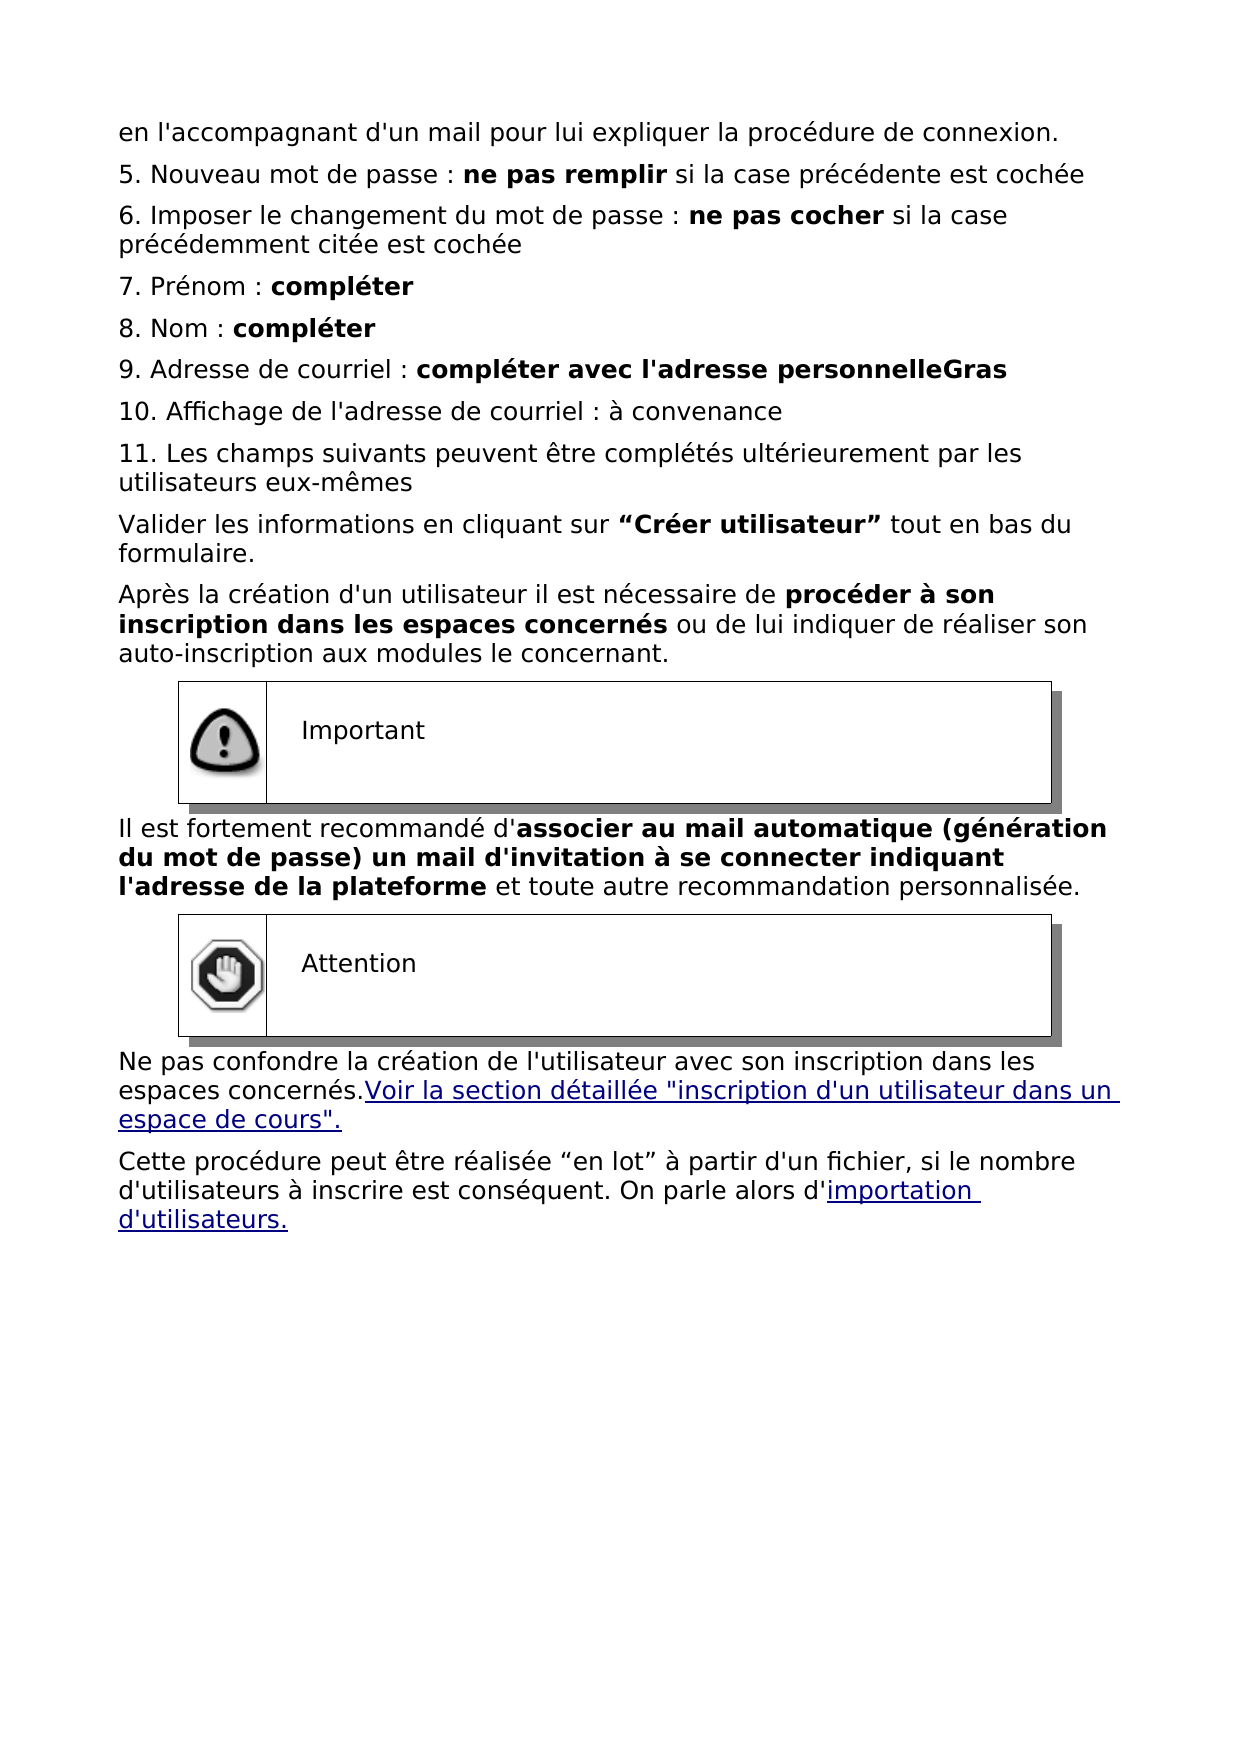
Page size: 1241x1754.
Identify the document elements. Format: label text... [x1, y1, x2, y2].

table_header Attention [267, 915, 1051, 1036]
text Valider les informations en cliquant sur “Créer utilisateur” tout en bas du formulaire. [118, 510, 1122, 568]
text 8. Nom : compléter [118, 314, 1122, 343]
table_header Important [267, 682, 1051, 803]
text 11. Les champs suivants peuvent être complétés ultérieurement par les utilisateurs eux-mêmes [118, 439, 1122, 497]
text Il est fortement recommandé d'associer au mail automatique (génération du mot de passe) un mail d'invitation à se connecter indiquant l'adresse de la plateforme et toute autre recommandation personnalisée. [118, 814, 1122, 901]
table_header [179, 682, 266, 803]
text 9. Adresse de courriel : compléter avec l'adresse personnelleGras [118, 356, 1122, 385]
picture [190, 937, 266, 1013]
text 6. Imposer le changement du mot de passe : ne pas cocher si la case précédemment citée est cochée [118, 201, 1122, 260]
picture [190, 704, 266, 780]
table_header [179, 915, 266, 1036]
text Après la création d'un utilisateur il est nécessaire de procéder à son inscription dans les espaces concernés ou de lui indiquer de réaliser son auto-inscription aux modules le concernant. [118, 581, 1122, 668]
text Ne pas confondre la création de l'utilisateur avec son inscription dans les espaces concernés.Voir la section détaillée "inscription d'un utilisateur dans un espace de cours". [118, 1047, 1122, 1134]
text Cette procédure peut être réalisée “en lot” à partir d'un fichier, si le nombre d'utilisateurs à inscrire est conséquent. On parle alors d'importation d'utilisateurs. [118, 1147, 1122, 1234]
text 10. Affichage de l'adresse de courriel : à convenance [118, 397, 1122, 426]
text 5. Nouveau mot de passe : ne pas remplir si la case précédente est cochée [118, 160, 1122, 189]
text en l'accompagnant d'un mail pour lui expliquer la procédure de connexion. [118, 118, 1122, 147]
text 7. Prénom : compléter [118, 272, 1122, 301]
